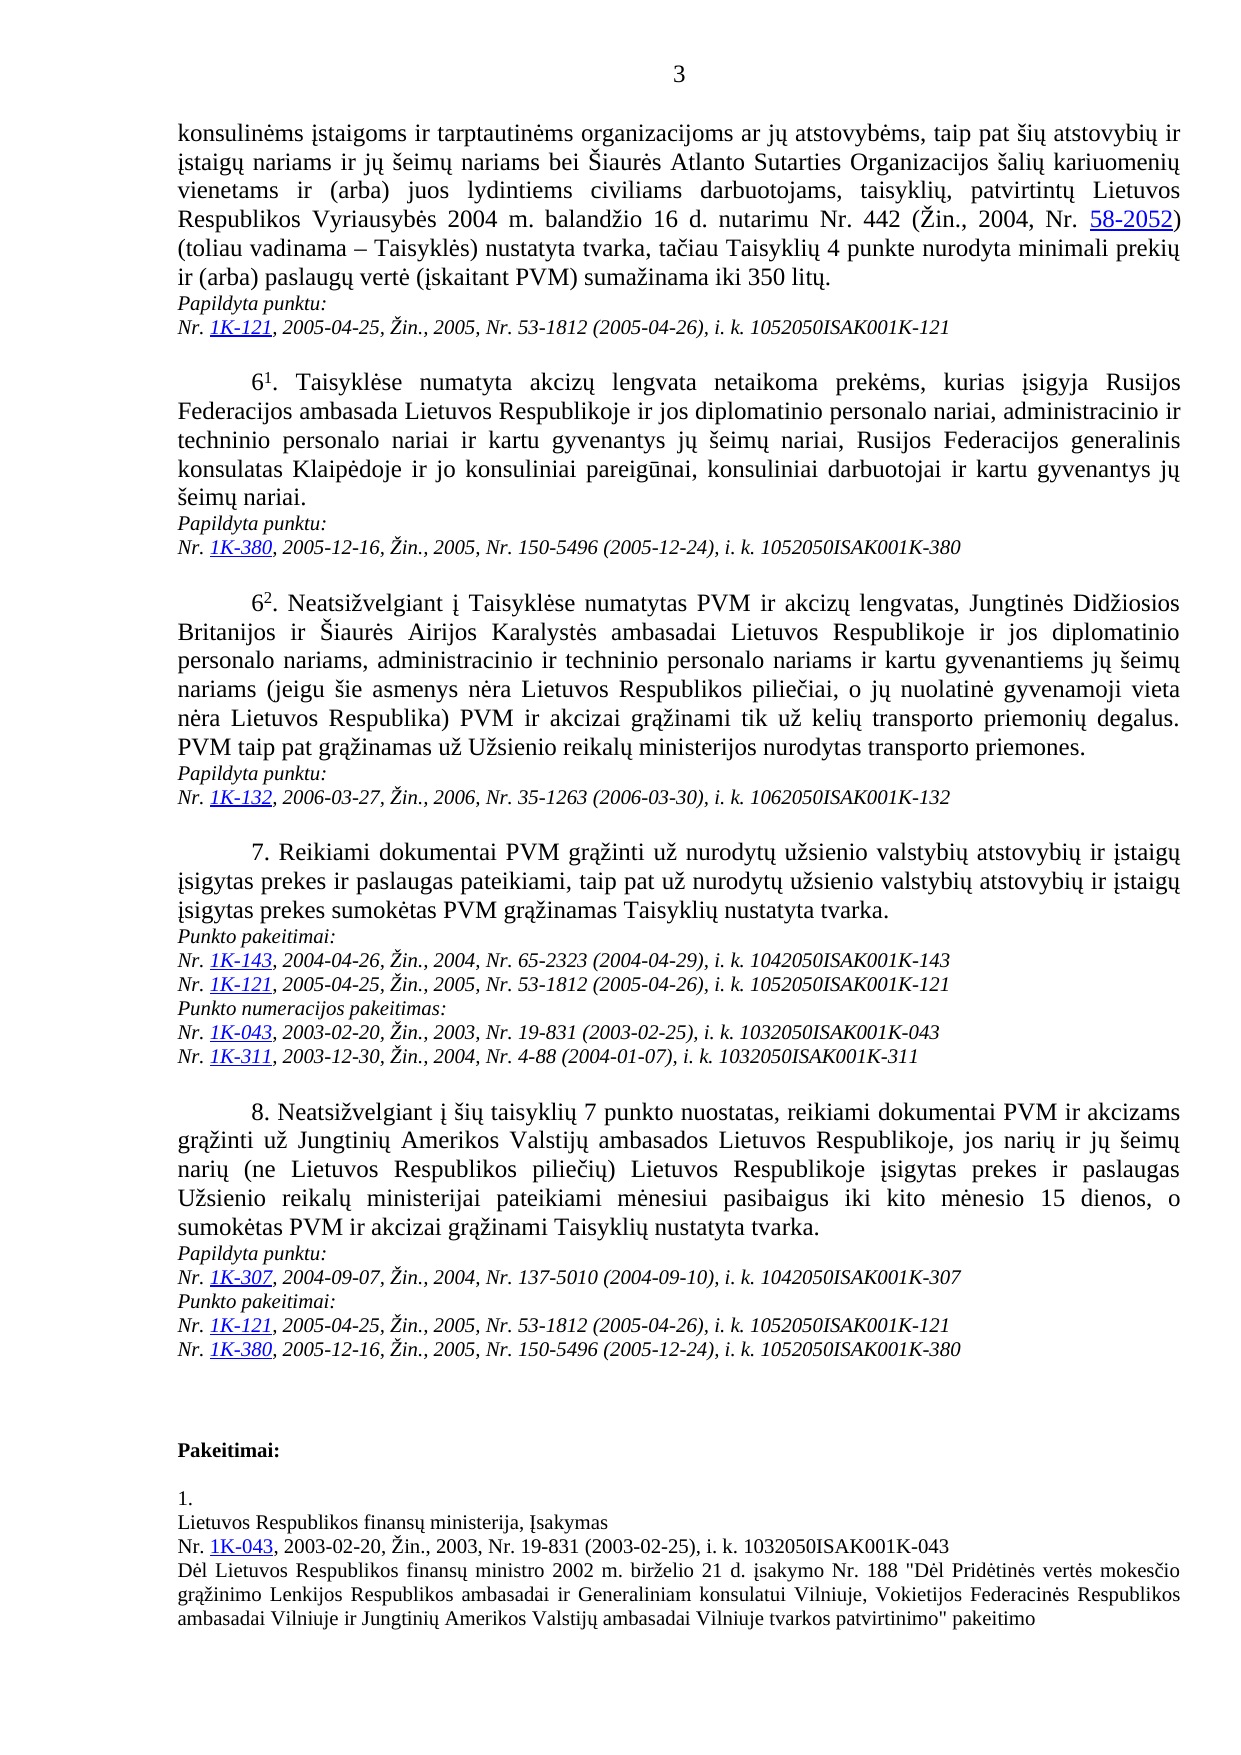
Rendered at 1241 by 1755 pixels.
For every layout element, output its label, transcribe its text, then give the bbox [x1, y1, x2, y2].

text Nr. 1K-380, 2005-12-16, Žin., 2005, Nr. 150-5496 (2005-12-24), i. k. 1052050ISAK001K-380 [177, 535, 1181, 559]
text Papildyta punktu: [177, 511, 1181, 535]
text Dėl Lietuvos Respublikos finansų ministro 2002 m. birželio 21 d. įsakymo Nr. 188 "Dėl Pridėtinės vertės mokesčio grąžinimo Lenkijos Respublikos ambasadai ir Generaliniam konsulatui Vilniuje, Vokietijos Federacinės Respublikos ambasadai Vilniuje ir Jungtinių Amerikos Valstijų ambasadai Vilniuje tvarkos patvirtinimo" pakeitimo [177, 1558, 1181, 1630]
text 1. [177, 1486, 1181, 1510]
text Nr. 1K-132, 2006-03-27, Žin., 2006, Nr. 35-1263 (2006-03-30), i. k. 1062050ISAK001K-132 [177, 785, 1181, 809]
text Nr. 1K-380, 2005-12-16, Žin., 2005, Nr. 150-5496 (2005-12-24), i. k. 1052050ISAK001K-380 [177, 1337, 1181, 1361]
text Papildyta punktu: [177, 1241, 1181, 1265]
text konsulinėms įstaigoms ir tarptautinėms organizacijoms ar jų atstovybėms, taip pat šių atstovybių ir įstaigų nariams ir jų šeimų nariams bei Šiaurės Atlanto Sutarties Organizacijos šalių kariuomenių vienetams ir (arba) juos lydintiems civiliams darbuotojams, taisyklių, patvirtintų Lietuvos Respublikos Vyriausybės 2004 m. balandžio 16 d. nutarimu Nr. 442 (Žin., 2004, Nr. 58-2052) (toliau vadinama – Taisyklės) nustatyta tvarka, tačiau Taisyklių 4 punkte nurodyta minimali prekių ir (arba) paslaugų vertė (įskaitant PVM) sumažinama iki 350 litų. [177, 118, 1181, 291]
text Punkto pakeitimai: [177, 1289, 1181, 1313]
text 8. Neatsižvelgiant į šių taisyklių 7 punkto nuostatas, reikiami dokumentai PVM ir akcizams grąžinti už Jungtinių Amerikos Valstijų ambasados Lietuvos Respublikoje, jos narių ir jų šeimų narių (ne Lietuvos Respublikos piliečių) Lietuvos Respublikoje įsigytas prekes ir paslaugas Užsienio reikalų ministerijai pateikiami mėnesiui pasibaigus iki kito mėnesio 15 dienos, o sumokėtas PVM ir akcizai grąžinami Taisyklių nustatyta tvarka. [177, 1097, 1181, 1241]
text Nr. 1K-121, 2005-04-25, Žin., 2005, Nr. 53-1812 (2005-04-26), i. k. 1052050ISAK001K-121 [177, 1313, 1181, 1337]
text Nr. 1K-121, 2005-04-25, Žin., 2005, Nr. 53-1812 (2005-04-26), i. k. 1052050ISAK001K-121 [177, 315, 1181, 339]
text Papildyta punktu: [177, 761, 1181, 785]
text Nr. 1K-143, 2004-04-26, Žin., 2004, Nr. 65-2323 (2004-04-29), i. k. 1042050ISAK001K-143 [177, 948, 1181, 972]
text Pakeitimai: [177, 1438, 1181, 1462]
text Papildyta punktu: [177, 291, 1181, 315]
text Punkto numeracijos pakeitimas: [177, 996, 1181, 1020]
text Nr. 1K-043, 2003-02-20, Žin., 2003, Nr. 19-831 (2003-02-25), i. k. 1032050ISAK001K-043 [177, 1534, 1181, 1558]
text Punkto pakeitimai: [177, 924, 1181, 948]
text 62. Neatsižvelgiant į Taisyklėse numatytas PVM ir akcizų lengvatas, Jungtinės Didžiosios Britanijos ir Šiaurės Airijos Karalystės ambasadai Lietuvos Respublikoje ir jos diplomatinio personalo nariams, administracinio ir techninio personalo nariams ir kartu gyvenantiems jų šeimų nariams (jeigu šie asmenys nėra Lietuvos Respublikos piliečiai, o jų nuolatinė gyvenamoji vieta nėra Lietuvos Respublika) PVM ir akcizai grąžinami tik už kelių transporto priemonių degalus. PVM taip pat grąžinamas už Užsienio reikalų ministerijos nurodytas transporto priemones. [177, 588, 1181, 761]
text Nr. 1K-307, 2004-09-07, Žin., 2004, Nr. 137-5010 (2004-09-10), i. k. 1042050ISAK001K-307 [177, 1265, 1181, 1289]
text Nr. 1K-121, 2005-04-25, Žin., 2005, Nr. 53-1812 (2005-04-26), i. k. 1052050ISAK001K-121 [177, 972, 1181, 996]
text 61. Taisyklėse numatyta akcizų lengvata netaikoma prekėms, kurias įsigyja Rusijos Federacijos ambasada Lietuvos Respublikoje ir jos diplomatinio personalo nariai, administracinio ir techninio personalo nariai ir kartu gyvenantys jų šeimų nariai, Rusijos Federacijos generalinis konsulatas Klaipėdoje ir jo konsuliniai pareigūnai, konsuliniai darbuotojai ir kartu gyvenantys jų šeimų nariai. [177, 367, 1181, 511]
text Nr. 1K-311, 2003-12-30, Žin., 2004, Nr. 4-88 (2004-01-07), i. k. 1032050ISAK001K-311 [177, 1044, 1181, 1068]
text Nr. 1K-043, 2003-02-20, Žin., 2003, Nr. 19-831 (2003-02-25), i. k. 1032050ISAK001K-043 [177, 1020, 1181, 1044]
text Lietuvos Respublikos finansų ministerija, Įsakymas [177, 1510, 1181, 1534]
text 7. Reikiami dokumentai PVM grąžinti už nurodytų užsienio valstybių atstovybių ir įstaigų įsigytas prekes ir paslaugas pateikiami, taip pat už nurodytų užsienio valstybių atstovybių ir įstaigų įsigytas prekes sumokėtas PVM grąžinamas Taisyklių nustatyta tvarka. [177, 837, 1181, 924]
